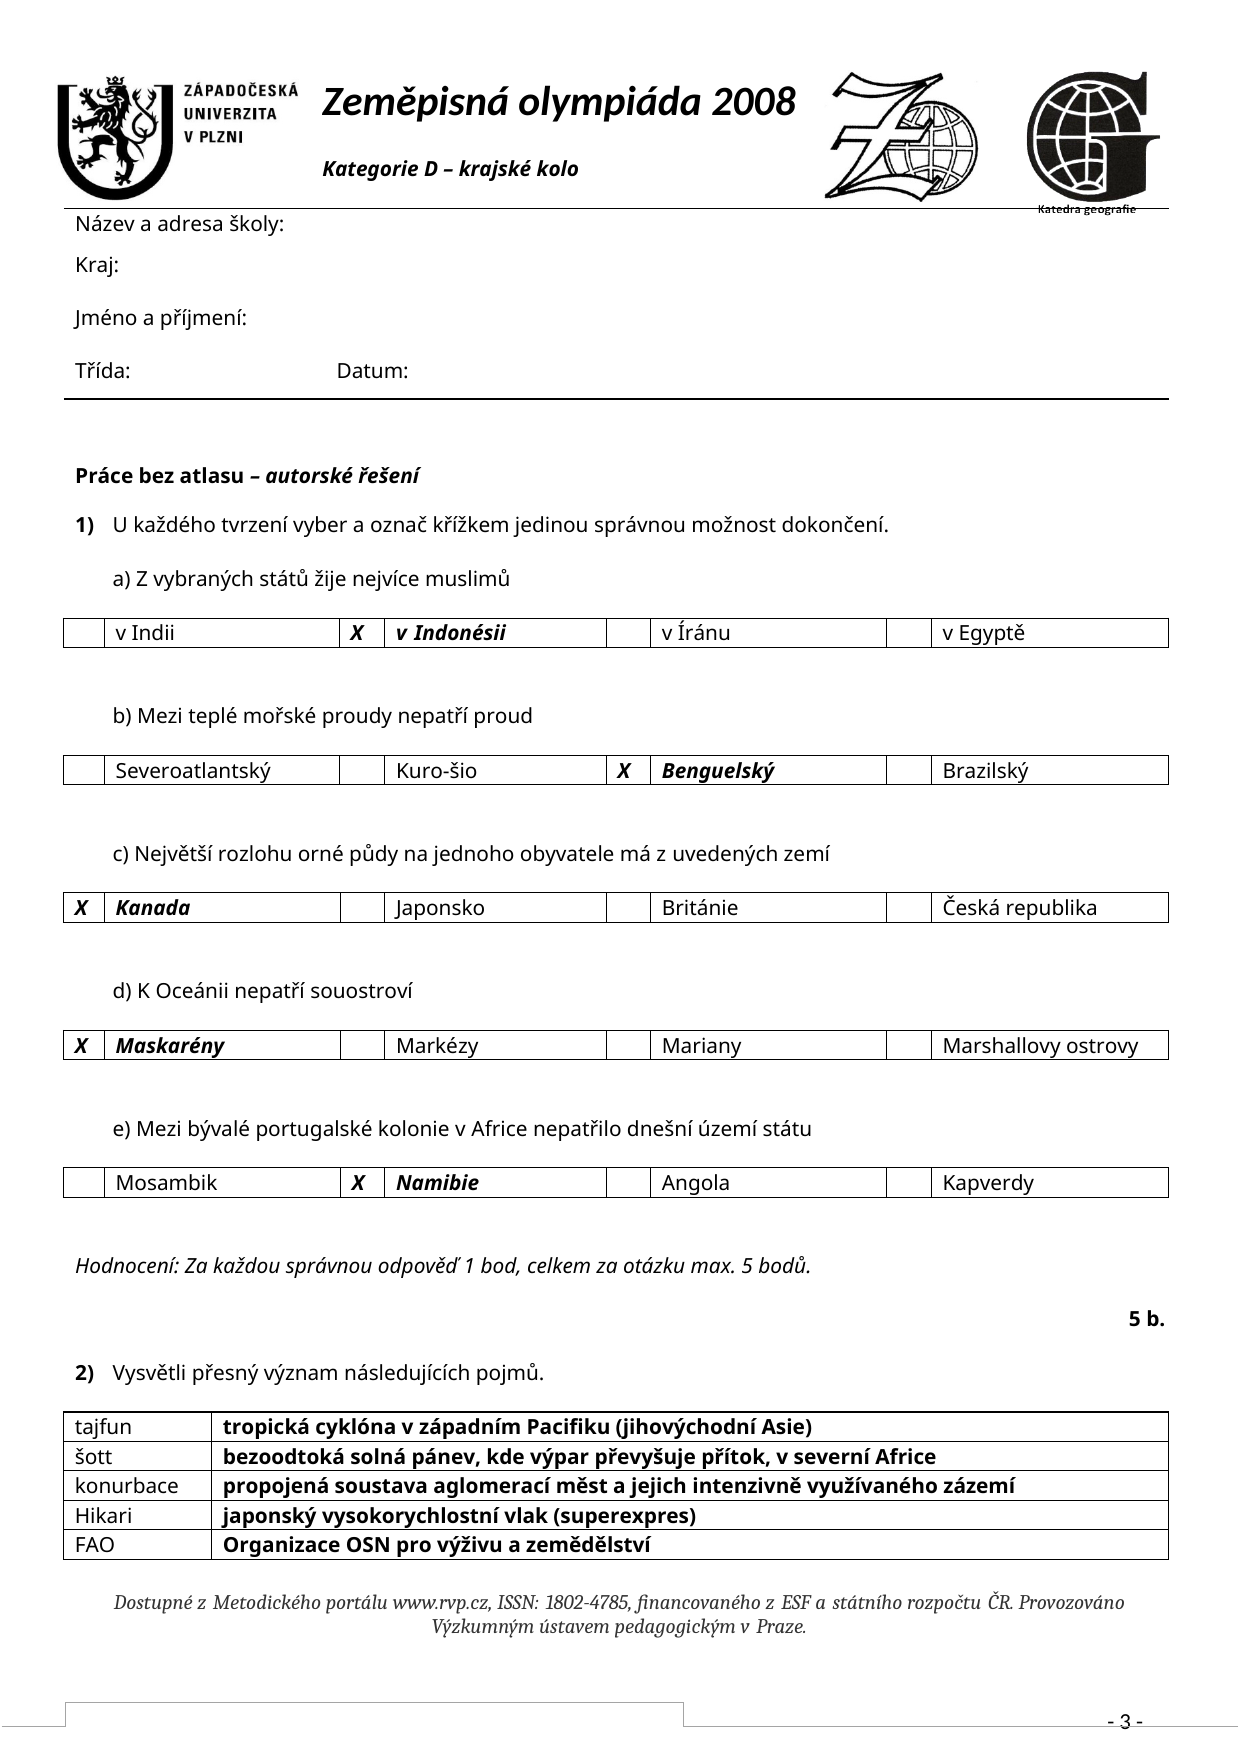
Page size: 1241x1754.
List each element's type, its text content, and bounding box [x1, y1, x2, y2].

table_header v Egyptě [932, 619, 1168, 647]
table_header Mosambik [105, 1168, 340, 1197]
table_header Kuro-šio [385, 756, 606, 784]
table_header Británie [651, 893, 886, 922]
table_header [887, 1031, 931, 1059]
text Kategorie D – krajské kolo [304, 154, 823, 183]
table_header Maskarény [105, 1031, 340, 1059]
table_header [341, 1031, 384, 1059]
list U každého tvrzení vyber a označ křížkem jedinou správnou možnost dokončení. [75, 511, 1165, 539]
table_header tropická cyklóna v západním Pacifiku (jihovýchodní Asie) [212, 1413, 1168, 1441]
table_header [607, 1031, 650, 1059]
picture [50, 71, 304, 204]
table_header Benguelský [651, 756, 886, 784]
table_header tajfun [64, 1413, 211, 1441]
table_header X [340, 619, 384, 647]
table_header [607, 1168, 650, 1197]
table_header X [64, 1031, 104, 1059]
table_header [341, 893, 384, 922]
table_header [887, 619, 931, 647]
table_header Marshallovy ostrovy [932, 1031, 1168, 1059]
text c) Největší rozlohu orné půdy na jednoho obyvatele má z uvedených zemí [112, 839, 1165, 867]
table_header [887, 1168, 931, 1197]
table_header [607, 619, 650, 647]
table_header v Íránu [651, 619, 886, 647]
table_cell propojená soustava aglomerací měst a jejich intenzivně využívaného zázemí [212, 1471, 1168, 1500]
table_cell Organizace OSN pro výživu a zemědělství [212, 1530, 1168, 1559]
table_header v Indii [105, 619, 339, 647]
table_header [64, 619, 104, 647]
table_header Kanada [105, 893, 340, 922]
table_cell bezoodtoká solná pánev, kde výpar převyšuje přítok, v severní Africe [212, 1442, 1168, 1470]
table_header Angola [651, 1168, 886, 1197]
text a) Z vybraných států žije nejvíce muslimů [112, 564, 1165, 592]
table_header [887, 756, 931, 784]
table_header [64, 1168, 104, 1197]
text [980, 154, 1023, 183]
table_header Název a adresa školy: [64, 209, 1168, 237]
table_cell konurbace [64, 1471, 211, 1500]
list Vysvětli přesný význam následujících pojmů. [75, 1358, 1165, 1386]
table_cell Hikari [64, 1501, 211, 1529]
table_cell Jméno a příjmení: [64, 291, 1168, 344]
text Práce bez atlasu – autorské řešení [75, 461, 1165, 490]
text 5 b. [75, 1304, 1165, 1333]
text Hodnocení: Za každou správnou odpověď 1 bod, celkem za otázku max. 5 bodů. [75, 1251, 1165, 1279]
table_cell FAO [64, 1530, 211, 1559]
table_header Markézy [385, 1031, 606, 1059]
picture [823, 70, 980, 204]
text [980, 75, 1023, 126]
text e) Mezi bývalé portugalské kolonie v Africe nepatřilo dnešní území státu [112, 1114, 1165, 1142]
table_header Severoatlantský [105, 756, 339, 784]
table_header Mariany [651, 1031, 886, 1059]
table_header Česká republika [932, 893, 1168, 922]
table_header v Indonésii [385, 619, 606, 647]
table_header X [607, 756, 650, 784]
table_header [607, 893, 650, 922]
table_cell japonský vysokorychlostní vlak (superexpres) [212, 1501, 1168, 1529]
table_header [64, 756, 104, 784]
table_header Namibie [385, 1168, 606, 1197]
table_cell Třída: Datum: [64, 344, 1168, 397]
table_header Japonsko [385, 893, 606, 922]
table_header Kapverdy [932, 1168, 1168, 1197]
table_header Brazilský [932, 756, 1168, 784]
table_cell Kraj: [64, 237, 1168, 291]
text d) K Oceánii nepatří souostroví [112, 976, 1165, 1005]
table_header X [341, 1168, 384, 1197]
table_header [340, 756, 384, 784]
table_cell šott [64, 1442, 211, 1470]
table_header X [64, 893, 104, 922]
text Zeměpisná olympiáda 2008 [304, 75, 823, 126]
table_header [887, 893, 931, 922]
text b) Mezi teplé mořské proudy nepatří proud [112, 701, 1165, 730]
